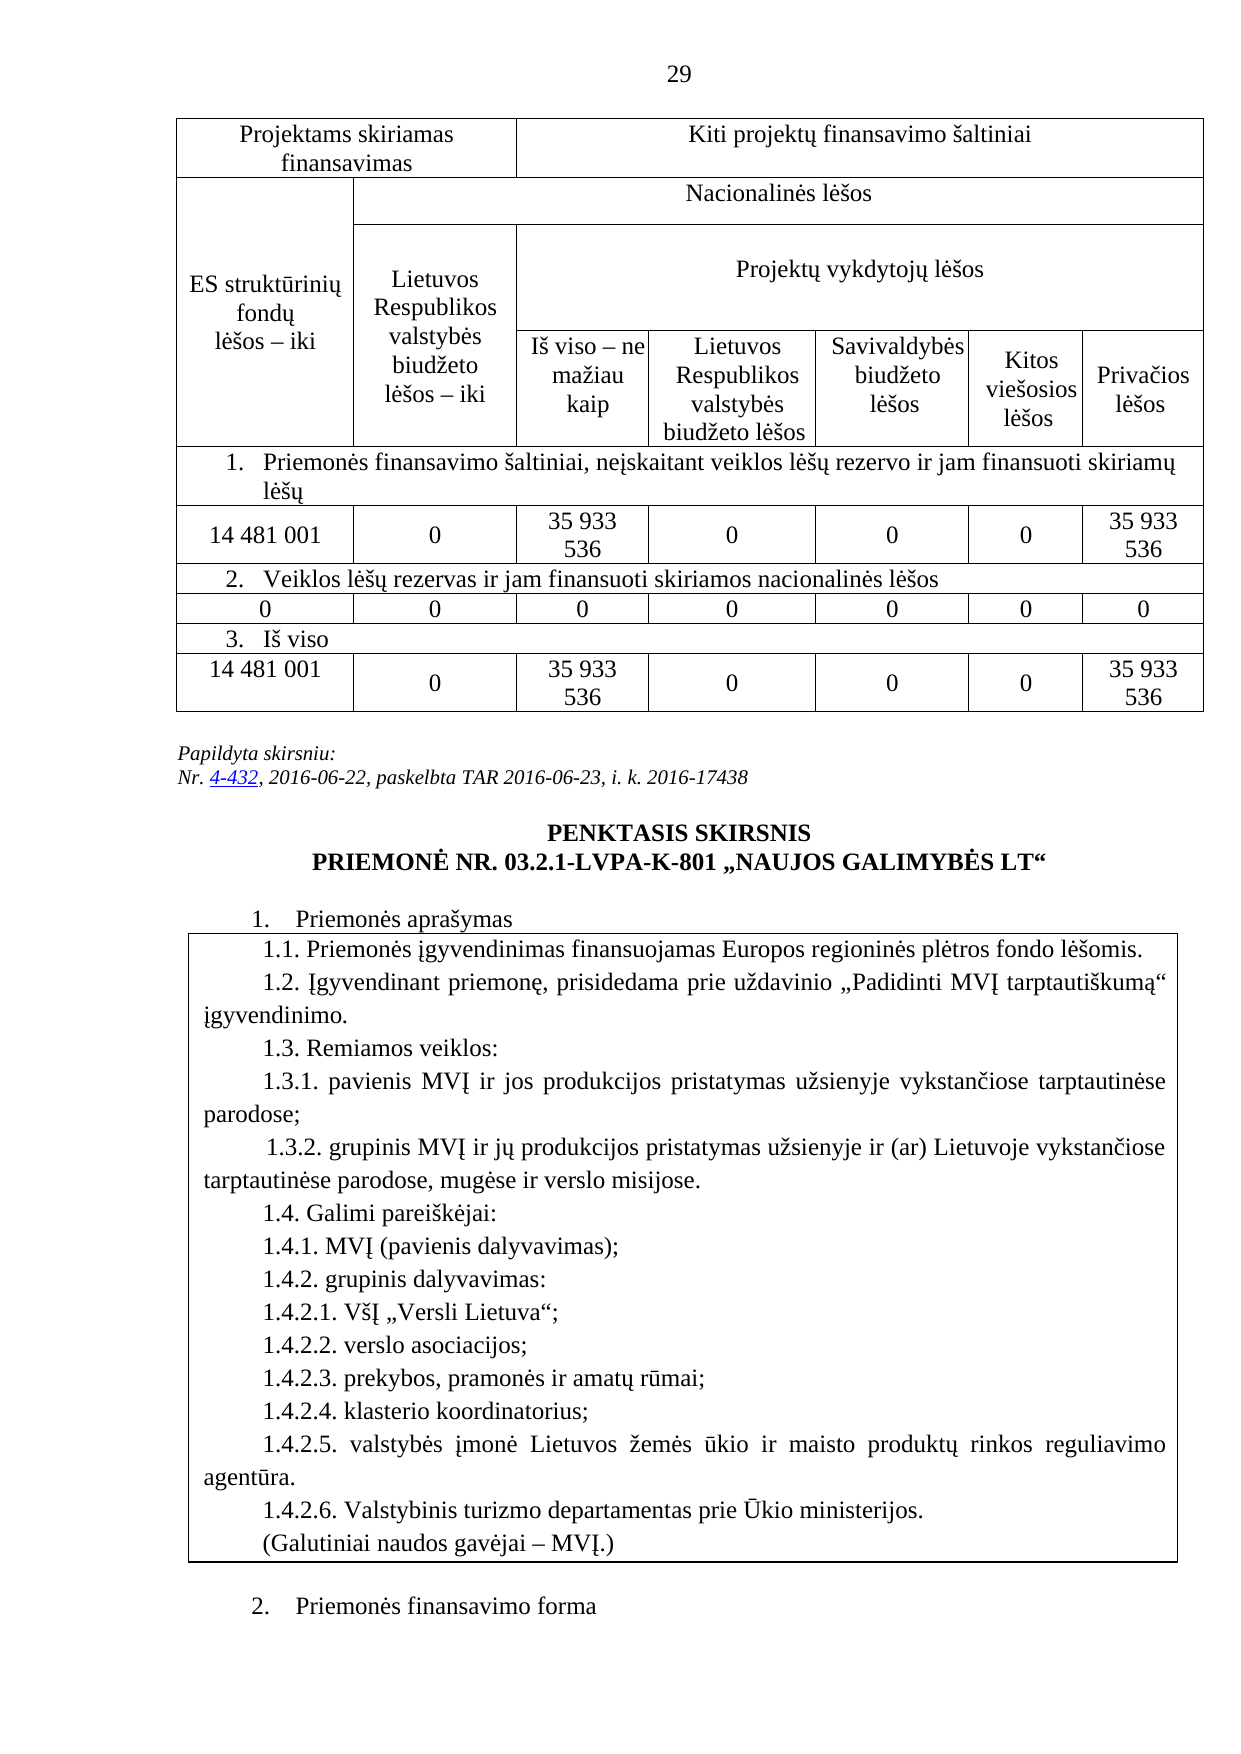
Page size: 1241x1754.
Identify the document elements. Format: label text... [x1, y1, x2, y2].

table_cell 0 [649, 594, 815, 623]
table_cell 1.2. Įgyvendinant priemonę, prisidedama prie uždavinio „Padidinti MVĮ tarptautiškumą“ įgyvendinimo. [189, 967, 1177, 1033]
text Papildyta skirsniu: [177, 741, 1181, 765]
text PENKTASIS SKIRSNIS [177, 818, 1181, 847]
table_cell 0 [1083, 594, 1203, 623]
table_header Kiti projektų finansavimo šaltiniai [517, 119, 1203, 177]
table_cell 0 [649, 654, 815, 711]
table_cell 35 933 536 [517, 506, 648, 563]
table_cell Savivaldybės biudžeto lėšos [816, 331, 968, 446]
text 1. Priemonės aprašymas [251, 904, 1181, 933]
table_cell 2. Veiklos lėšų rezervas ir jam finansuoti skiriamos nacionalinės lėšos [177, 564, 1203, 593]
table_cell 0 [649, 506, 815, 563]
table_cell 1.4. Galimi pareiškėjai: 1.4.1. MVĮ (pavienis dalyvavimas); 1.4.2. grupinis dalyvavimas: 1.4.2.1. VšĮ „Versli Lietuva“; 1.4.2.2. verslo asociacijos; 1.4.2.3. prekybos, pramonės ir amatų rūmai; 1.4.2.4. klasterio koordinatorius; 1.4.2.5. valstybės įmonė Lietuvos žemės ūkio ir maisto produktų rinkos reguliavimo agentūra. 1.4.2.6. Valstybinis turizmo departamentas prie Ūkio ministerijos. (Galutiniai naudos gavėjai – MVĮ.) [189, 1198, 1177, 1561]
table_cell 1. Priemonės finansavimo šaltiniai, neįskaitant veiklos lėšų rezervo ir jam finansuoti skiriamų lėšų [177, 447, 1203, 505]
table_cell 35 933 536 [1083, 654, 1203, 711]
table_cell Privačios lėšos [1083, 331, 1203, 446]
table_cell 14 481 001 [177, 506, 353, 563]
table_header Projektams skiriamas finansavimas [177, 119, 516, 177]
table_cell 0 [517, 594, 648, 623]
table_cell Lietuvos Respublikos valstybės biudžeto lėšos – iki [354, 225, 516, 446]
table_header 1.1. Priemonės įgyvendinimas finansuojamas Europos regioninės plėtros fondo lėšomis. [189, 934, 1177, 967]
table_cell 35 933 536 [517, 654, 648, 711]
table_cell 0 [969, 594, 1082, 623]
table_cell ES struktūrinių fondų lėšos – iki [177, 178, 353, 446]
table_cell 0 [816, 506, 968, 563]
table_cell Projektų vykdytojų lėšos [517, 225, 1203, 330]
table_cell 14 481 001 [177, 654, 353, 711]
table_cell 0 [354, 594, 516, 623]
table_cell 1.3. Remiamos veiklos: 1.3.1. pavienis MVĮ ir jos produkcijos pristatymas užsienyje vykstančiose tarptautinėse parodose; 1.3.2. grupinis MVĮ ir jų produkcijos pristatymas užsienyje ir (ar) Lietuvoje vykstančiose tarptautinėse parodose, mugėse ir verslo misijose. [189, 1033, 1177, 1198]
table_cell 0 [969, 506, 1082, 563]
text 2. Priemonės finansavimo forma [251, 1591, 1181, 1620]
table_cell Iš viso – ne mažiau kaip [517, 331, 648, 446]
text Nr. 4-432, 2016-06-22, paskelbta TAR 2016-06-23, i. k. 2016-17438 [177, 765, 1181, 789]
table_cell 0 [354, 506, 516, 563]
table_cell 0 [816, 594, 968, 623]
table_cell Nacionalinės lėšos [354, 178, 1203, 224]
table_cell 3. Iš viso [177, 624, 1203, 653]
table_cell Kitos viešosios lėšos [969, 331, 1082, 446]
table_cell 0 [969, 654, 1082, 711]
table_cell 0 [354, 654, 516, 711]
table_cell 0 [177, 594, 353, 623]
table_cell 35 933 536 [1083, 506, 1203, 563]
text PRIEMONĖ NR. 03.2.1-LVPA-K-801 „NAUJOS GALIMYBĖS LT“ [177, 847, 1181, 875]
table_cell 0 [816, 654, 968, 711]
table_cell Lietuvos Respublikos valstybės biudžeto lėšos [649, 331, 815, 446]
